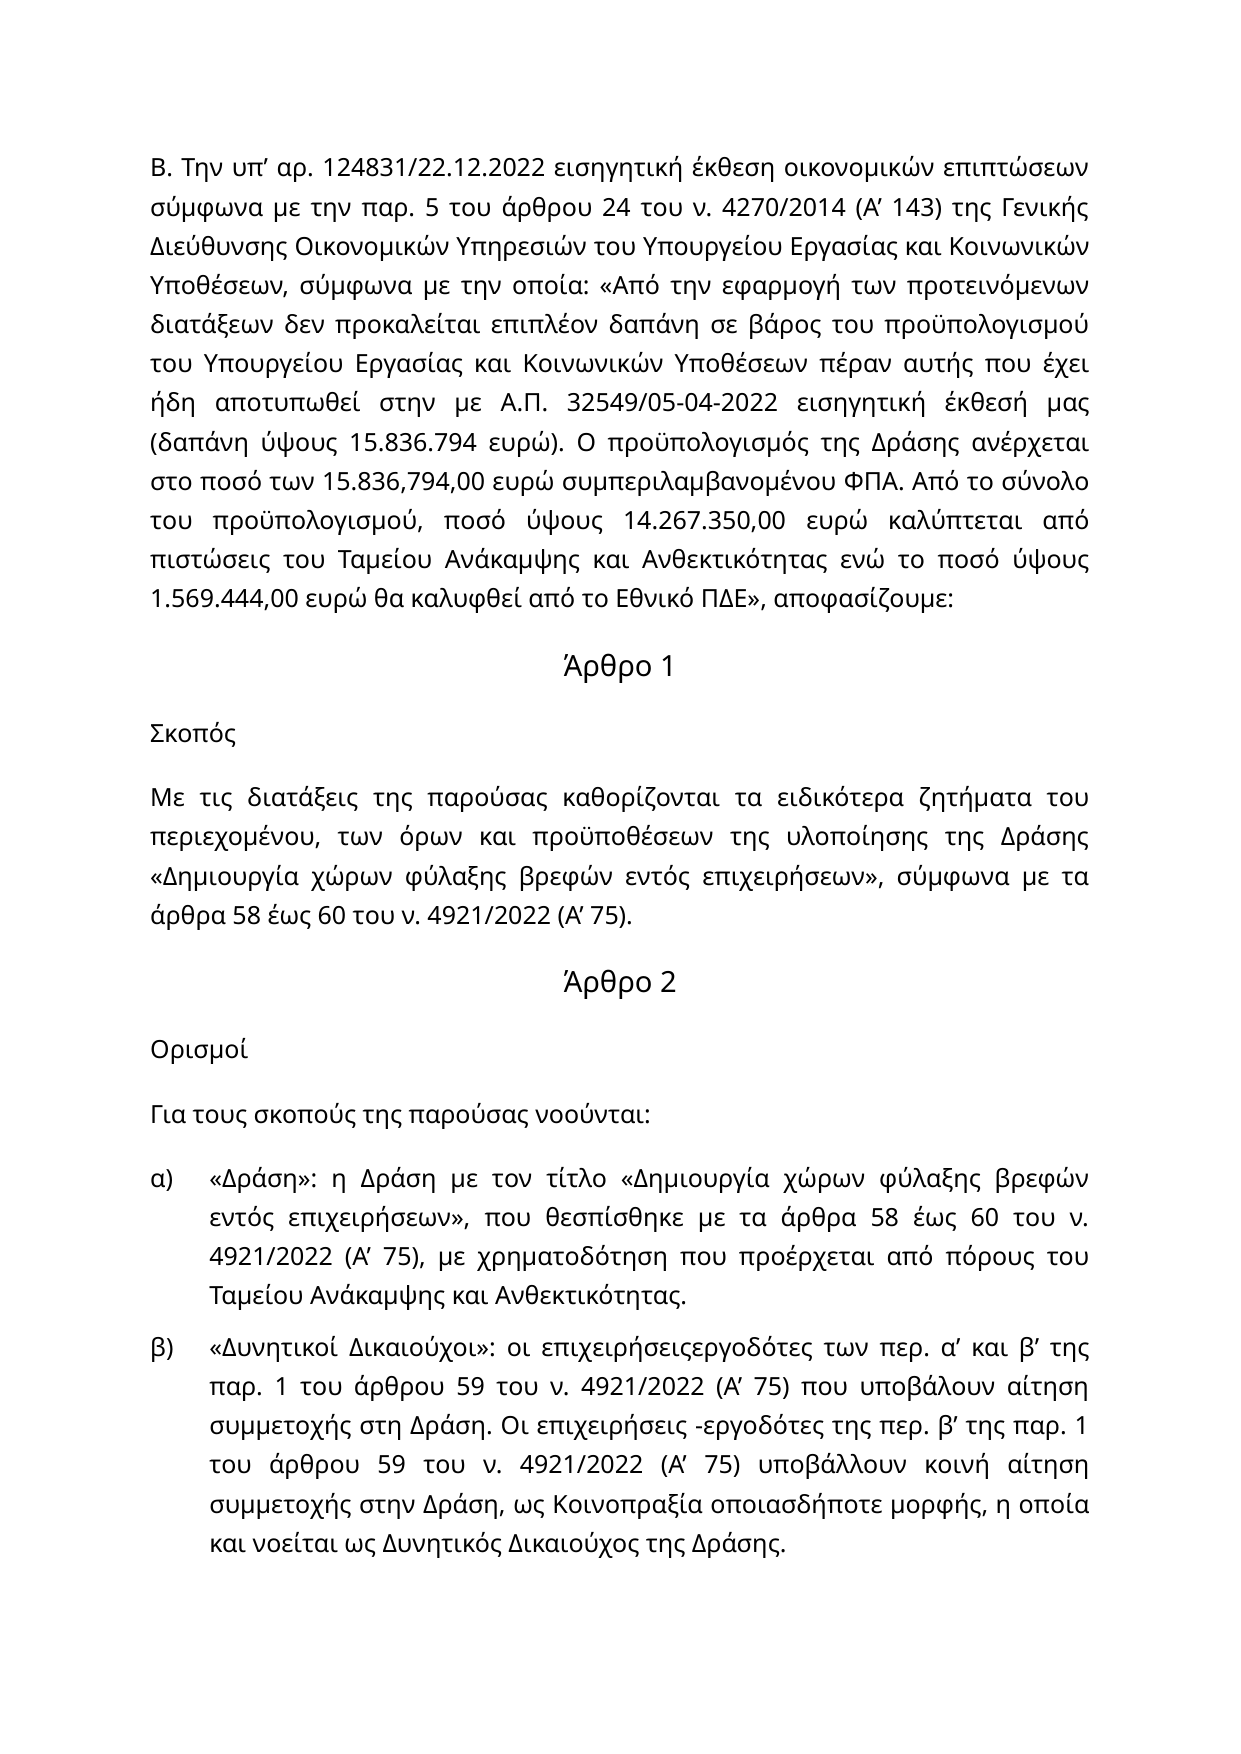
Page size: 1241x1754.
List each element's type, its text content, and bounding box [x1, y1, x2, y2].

subtitle Άρθρο 2 [150, 961, 1090, 1001]
list α) «Δράση»: η Δράση με τον τίτλο «Δημιουργία χώρων φύλαξης βρεφών εντός επιχειρήσεων», που θεσπίσθηκε με τα άρθρα 58 έως 60 του ν. 4921/2022 (Α’ 75), με χρηματοδότηση που προέρχεται από πόρους του Ταμείου Ανάκαμψης και Ανθεκτικότητας. [150, 1160, 1090, 1312]
list β) «Δυνητικοί Δικαιούχοι»: οι επιχειρήσειςεργοδότες των περ. α’ και β’ της παρ. 1 του άρθρου 59 του ν. 4921/2022 (Α’ 75) που υποβάλουν αίτηση συμμετοχής στη Δράση. Οι επιχειρήσεις -εργοδότες της περ. β’ της παρ. 1 του άρθρου 59 του ν. 4921/2022 (Α’ 75) υποβάλλουν κοινή αίτηση συμμετοχής στην Δράση, ως Κοινοπραξία οποιασδήποτε μορφής, η οποία και νοείται ως Δυνητικός Δικαιούχος της Δράσης. [150, 1329, 1090, 1559]
text Με τις διατάξεις της παρούσας καθορίζονται τα ειδικότερα ζητήματα του περιεχομένου, των όρων και προϋποθέσεων της υλοποίησης της Δράσης «Δημιουργία χώρων φύλαξης βρεφών εντός επιχειρήσεων», σύμφωνα με τα άρθρα 58 έως 60 του ν. 4921/2022 (Α’ 75). [150, 780, 1090, 931]
text Ορισμοί [150, 1032, 1090, 1066]
subtitle Άρθρο 1 [150, 645, 1090, 685]
text Β. Την υπ’ αρ. 124831/22.12.2022 εισηγητική έκθεση οικονομικών επιπτώσεων σύμφωνα με την παρ. 5 του άρθρου 24 του ν. 4270/2014 (Α’ 143) της Γενικής Διεύθυνσης Οικονομικών Υπηρεσιών του Υπουργείου Εργασίας και Κοινωνικών Υποθέσεων, σύμφωνα με την οποία: «Από την εφαρμογή των προτεινόμενων διατάξεων δεν προκαλείται επιπλέον δαπάνη σε βάρος του προϋπολογισμού του Υπουργείου Εργασίας και Κοινωνικών Υποθέσεων πέραν αυτής που έχει ήδη αποτυπωθεί στην με Α.Π. 32549/05-04-2022 εισηγητική έκθεσή μας (δαπάνη ύψους 15.836.794 ευρώ). Ο προϋπολογισμός της Δράσης ανέρχεται στο ποσό των 15.836,794,00 ευρώ συμπεριλαμβανομένου ΦΠΑ. Από το σύνολο του προϋπολογισμού, ποσό ύψους 14.267.350,00 ευρώ καλύπτεται από πιστώσεις του Ταμείου Ανάκαμψης και Ανθεκτικότητας ενώ το ποσό ύψους 1.569.444,00 ευρώ θα καλυφθεί από το Εθνικό ΠΔΕ», αποφασίζουμε: [150, 150, 1090, 615]
text Για τους σκοπούς της παρούσας νοούνται: [150, 1096, 1090, 1130]
text Σκοπός [150, 716, 1090, 750]
